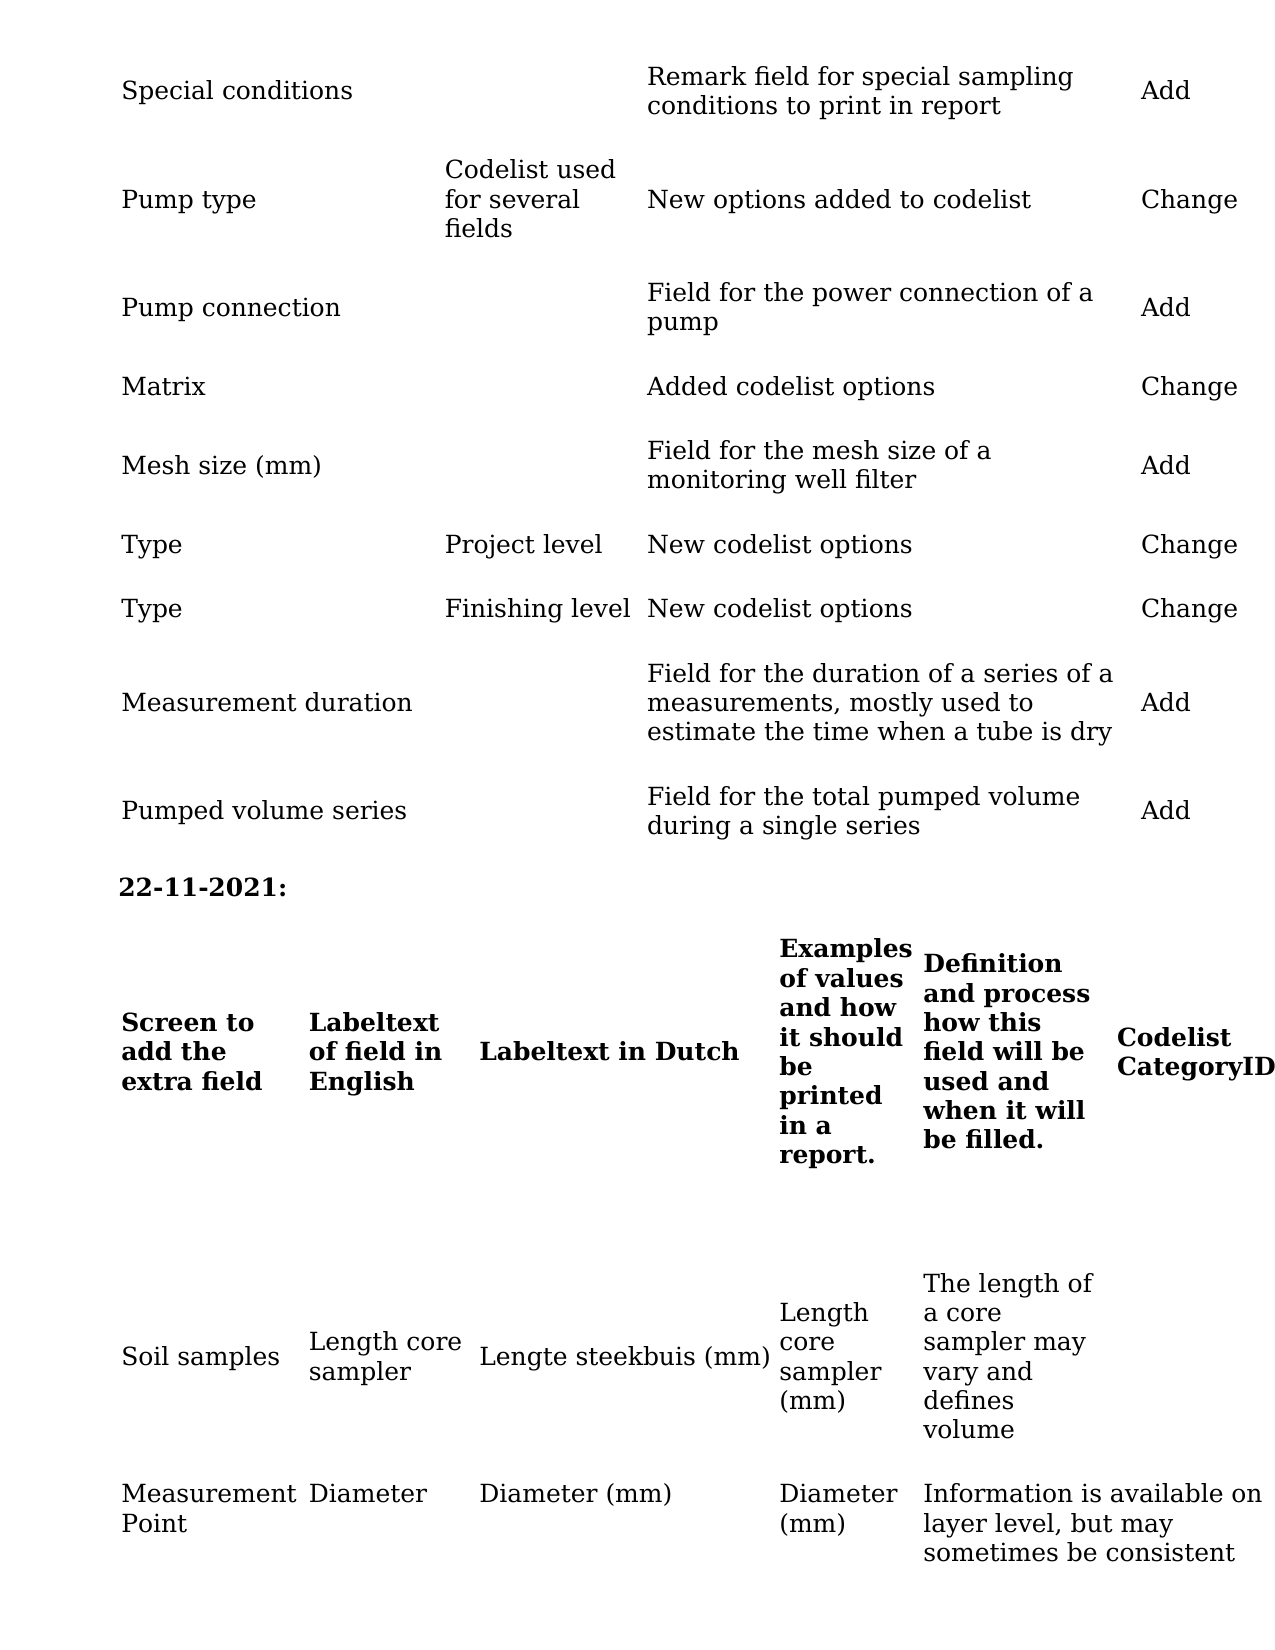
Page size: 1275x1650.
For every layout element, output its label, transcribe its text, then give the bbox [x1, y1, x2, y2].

table_cell Remark field for special sampling conditions to print in report [644, 59, 1138, 153]
table_cell [118, 1202, 306, 1266]
table_cell Type [118, 527, 442, 592]
table_cell Lengte steekbuis (mm) [476, 1266, 776, 1477]
table_cell Measurement duration [118, 656, 442, 779]
table_header Labeltext in Dutch [476, 932, 776, 1202]
table_cell [920, 1202, 1114, 1266]
table_cell [1114, 1202, 1275, 1266]
table_cell Field for the duration of a series of a measurements, mostly used to estimate the time when a tube is dry [644, 656, 1138, 779]
table_cell Change [1138, 153, 1275, 276]
table_cell Length core sampler (mm) [776, 1266, 920, 1477]
table_header Labeltext of field in English [306, 932, 476, 1202]
table_cell Change [1138, 592, 1275, 656]
table_cell Pump type [118, 153, 442, 276]
table_cell [476, 1202, 776, 1266]
table_cell Diameter (mm) [476, 1477, 776, 1570]
table_cell [442, 276, 644, 369]
table_cell Add [1138, 434, 1275, 527]
table_cell Length core sampler [306, 1266, 476, 1477]
table_cell [442, 656, 644, 779]
table_cell Change [1138, 527, 1275, 592]
table_cell Field for the total pumped volume during a single series [644, 779, 1138, 873]
table_cell Added codelist options [644, 369, 1138, 434]
table_cell New options added to codelist [644, 153, 1138, 276]
table_cell Change [1138, 369, 1275, 434]
table_cell Project level [442, 527, 644, 592]
table_header Examples of values and how it should be printed in a report. [776, 932, 920, 1202]
table_cell [776, 1202, 920, 1266]
table_cell [442, 369, 644, 434]
table_cell Matrix [118, 369, 442, 434]
table_cell Add [1138, 59, 1275, 153]
table_cell Diameter (mm) [776, 1477, 920, 1570]
table_cell Add [1138, 656, 1275, 779]
table_cell [442, 779, 644, 873]
table_header Definition and process how this field will be used and when it will be filled. [920, 932, 1114, 1202]
table_cell New codelist options [644, 592, 1138, 656]
table_cell Soil samples [118, 1266, 306, 1477]
text 22-11-2021: [118, 873, 1216, 902]
table_cell Codelist used for several fields [442, 153, 644, 276]
table_cell [1114, 1266, 1275, 1477]
table_cell New codelist options [644, 527, 1138, 592]
table_header Screen to add the extra field [118, 932, 306, 1202]
table_cell [442, 434, 644, 527]
table_cell Type [118, 592, 442, 656]
table_cell Pump connection [118, 276, 442, 369]
table_cell Pumped volume series [118, 779, 442, 873]
table_cell Information is available on layer level, but may sometimes be consistent [920, 1477, 1275, 1570]
table_cell Diameter [306, 1477, 476, 1570]
table_cell Special conditions [118, 59, 442, 153]
table_cell Field for the power connection of a pump [644, 276, 1138, 369]
table_cell Measurement Point [118, 1477, 306, 1570]
table_cell The length of a core sampler may vary and defines volume [920, 1266, 1114, 1477]
table_header Codelist CategoryID [1114, 932, 1275, 1202]
table_cell [442, 59, 644, 153]
table_cell Add [1138, 779, 1275, 873]
table_cell Finishing level [442, 592, 644, 656]
table_cell Field for the mesh size of a monitoring well filter [644, 434, 1138, 527]
table_cell Mesh size (mm) [118, 434, 442, 527]
table_cell [306, 1202, 476, 1266]
table_cell Add [1138, 276, 1275, 369]
